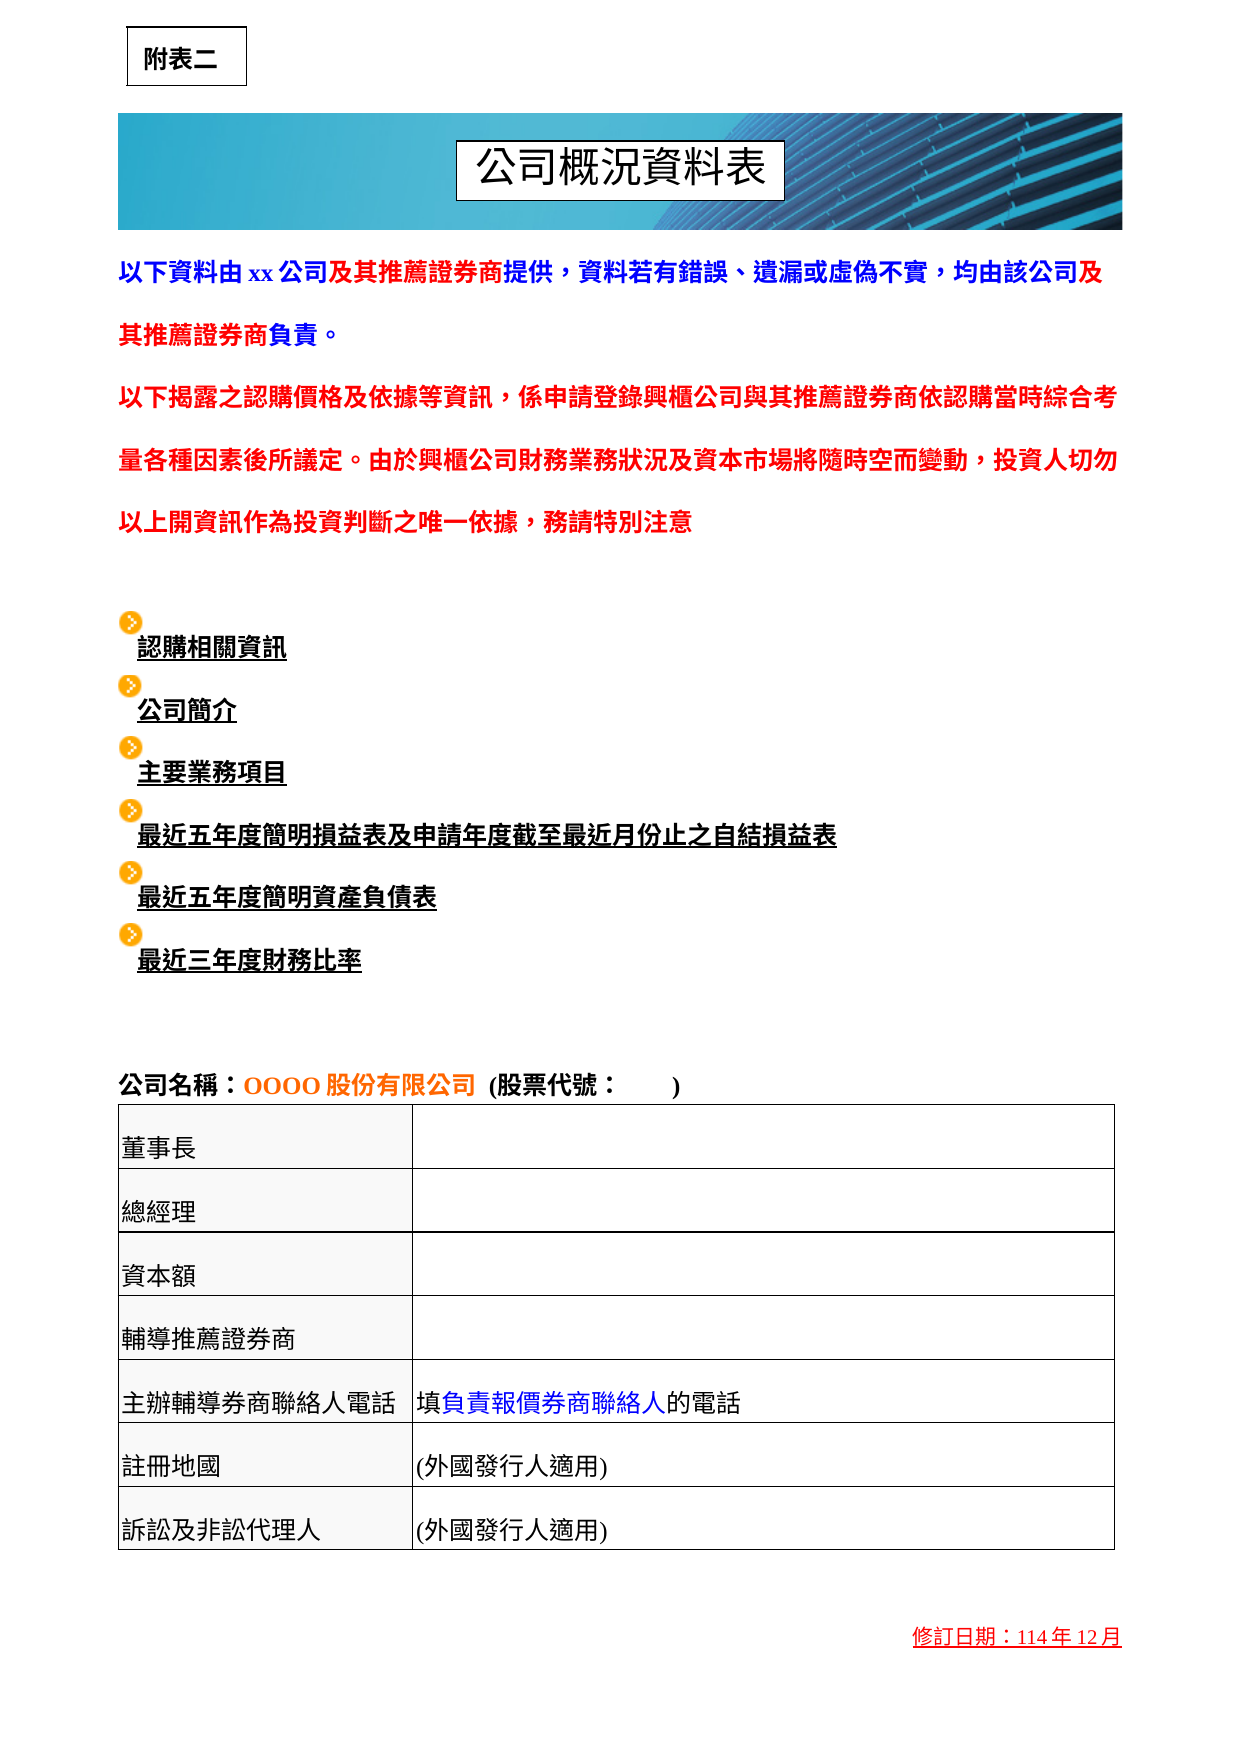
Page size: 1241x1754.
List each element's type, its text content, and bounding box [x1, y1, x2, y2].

text 以下揭露之認購價格及依據等資訊，係申請登錄興櫃公司與其推薦證券商依認購當時綜合考量各種因素後所議定。由於興櫃公司財務業務狀況及資本市場將隨時空而變動，投資人切勿以上開資訊作為投資判斷之唯一依據，務請特別注意 [118, 354, 1122, 542]
text 最近五年度簡明資產負債表 [118, 854, 1122, 917]
table_cell 資本額 [119, 1233, 412, 1295]
table_header 董事長 [119, 1105, 412, 1168]
table_cell 輔導推薦證券商 [119, 1296, 412, 1358]
table_cell (外國發行人適用) [413, 1423, 1114, 1486]
text 公司簡介 [1114, 667, 1122, 729]
text 認購相關資訊 [1114, 604, 1122, 667]
text 主要業務項目 [1114, 729, 1122, 792]
table_cell [413, 1296, 1114, 1358]
table_cell 主辦輔導券商聯絡人電話 [119, 1360, 412, 1422]
table_cell 總經理 [119, 1169, 412, 1231]
table_cell 註冊地國 [119, 1423, 412, 1486]
table_cell 訴訟及非訟代理人 [119, 1487, 412, 1549]
table_cell 填負責報價券商聯絡人的電話 [413, 1360, 1114, 1422]
table_header [413, 1105, 1114, 1168]
table_cell (外國發行人適用) [413, 1487, 1114, 1549]
text 最近三年度財務比率 [118, 917, 1122, 979]
text 公司概況資料表 [472, 149, 769, 191]
table_cell [413, 1169, 1114, 1231]
table_cell [413, 1233, 1114, 1295]
text 附表二 [143, 35, 231, 77]
text 公司名稱：OOOO股份有限公司 (股票代號： ) [118, 1042, 1122, 1104]
text 以下資料由xx公司及其推薦證券商提供，資料若有錯誤、遺漏或虛偽不實，均由該公司及其推薦證券商負責。 [118, 230, 1122, 354]
